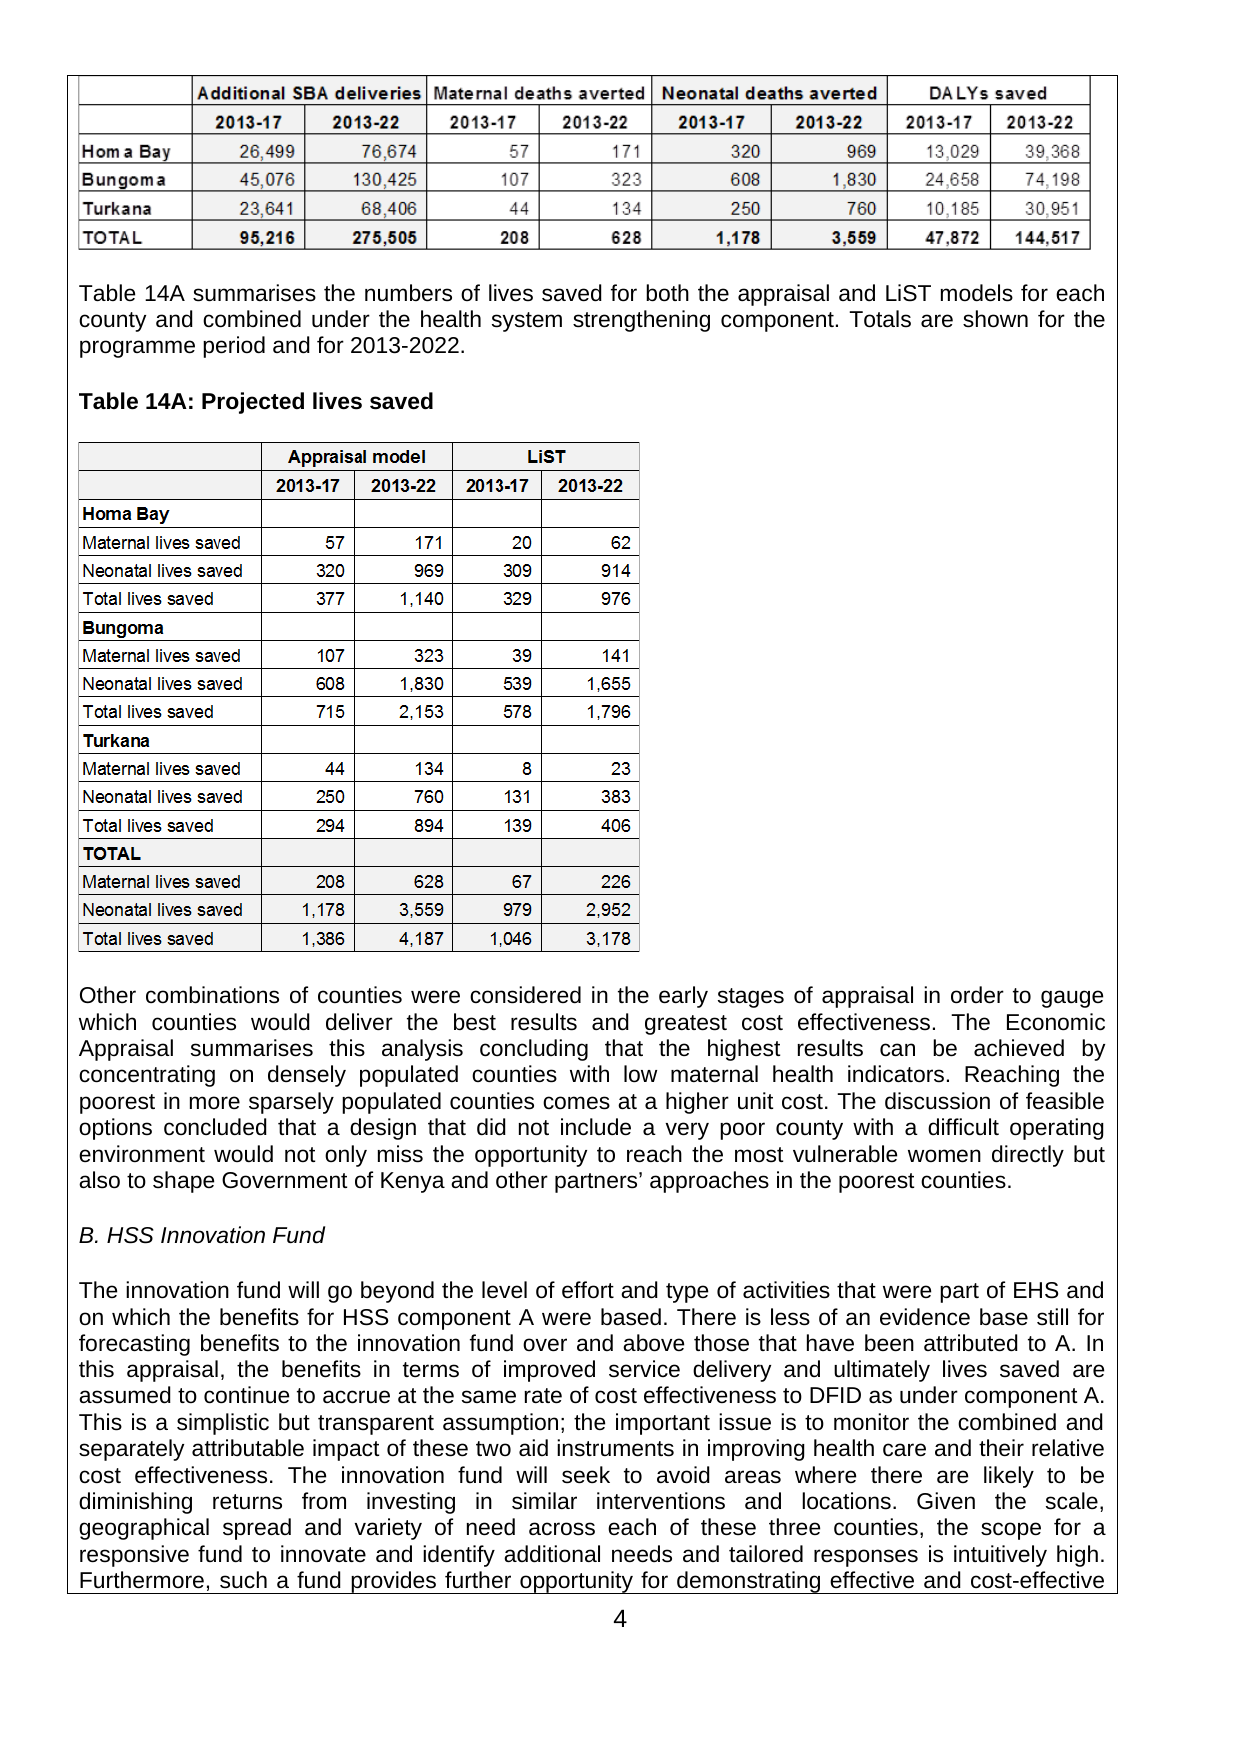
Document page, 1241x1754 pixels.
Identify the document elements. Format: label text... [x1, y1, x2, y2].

table_cell C. What are the costs and benefits of each feasible option? This section sets out the costs and benefits of each option and shows the cost effectiveness of options in terms of cost per DALY and per life saved. (In the following sections the year 2013 refers to DFID financial year 2013/14 and 2017 to financial year 2017/18.) C1. Costs of each feasible option Option 1: National scale up of a training-centred approach As described above, the approach is to expand the MiH2 programme from three provinces of Kenya to cover the rest of the country. Table 2 below is derived from detailed costing for MiH2. Additional costs include follow-up mentoring which is not part of MiH2. The main elements within this budget are for in-service training and follow-up mentoring. The main cost drivers of these elements are travel, subsistence and per diem attendance allowances for health sector staff. Per diems for doctors and nurses are over half the cost of these budget lines. These rates are set by the Government of Kenya in common with practice in other countries. Table 2: Costs of training and follow-up mentoring (£) Option 2: Scale-up of a training centred approach together with targeted support for health systems strengthening in Homa Bay, Bungoma and Turkana counties Option 2 involves the additional costs of health systems strengthening in three counties. These costs have been projected based on data and views from: the EHS; from UNICEF (specifically for Turkana); and other health sector specialists including Government of Kenya officials and consultants. Table 3 summarises projected programme and administration costs for Homa Bay and Bungoma, for Turkana and for all three counties. Showing the projected costs in this way also shows the budget that will be managed through a service provider for Homa Bay and Bungoma and UNICEF for Turkana. There are three subcomponents to the additional work under Option 2. HSS: an HSS package of interventions broadly equivalent to the package of interventions under EHS HSS Innovation Fund: additional interventions to managed under a competitive fund to reach otherwise unmet needs in terms of geography, poverty of beneficiaries Central HSS interventions: improvements to policy, planning and budgeting. Table 3: Costs of health system strengthening: Homa Bay and Bungoma; Turkana; and three counties combined (£) Homa Bay and Bungoma together have a population of roughly 2.8 million; Turkana has a population of about 0.9 million. Despite this difference, the total costs for Homa Bay and Bungoma are only about 40% higher. This is because the cost of operating in Turkana is far higher due to size, low population density and other factors; the estimated per capita cost of delivering health systems strengthening in Turkana is approximately 2.2 times higher than in non-ASAL counties. The combined cost of investing in all three counties is projected to be around £31.6m over 5 years to secure benefits in line with those under EHS (see Benefits section below). An additional allocation has been made of £4.5m per county over 5 years for an ‘innovation fund’, to support piloting and implementing innovative HSS-related initiatives that improve the quality of service delivery and tackle demand-side barriers. Including £1.4m for support to central ministry policy, planning, budgeting and other central HSS functions, the total for health systems strengthening comes to £49.5m. Administration costs for Homa Bay and Bungoma are estimated at 18% of total costs (administration and programme costs combined), which was the actual overhead cost of EHS using a broad definition that includes some inputs that are significantly contributing to capacity building. 7% overhead costs for Turkana and Homa bay is the administration fee charged by UNICEF. Health systems strengthening work plans for each county will be developed during inception and the balance of activities will depend on needs of systems and facilities. The breakdown of costs above, however, will approximate to those under EHS, though with some significant differences. For EHS, the main types of expenditure were (approximate shares in brackets): technical assistance, long term (24%) and short term (16%); activity support (35%); procurement (5%); and infrastructure (19%). The Government of Kenya is likely to prioritise infrastructure less highly than under EHS, based on discussions to date. The costing take this into account. Under EHS, support focused on system strengthening support to central ministries (26%), sub-national government (10%) services (30%), demand creation (14%) and programme management (18%). Under this intervention, devolved institutions will benefit from a relatively higher level of effort and support to central government will be significantly lower; £1.4m over 3 years has been budgeted separately to continue national level technical assistance for HSS after the Kenya Health Programme ends in 2015. These financial costs are best estimates based on experience of the EHS programme and expert judgements from the appraisal team. The cost projections are, nonetheless, a source of financial risk with similar upside and downside risks which will be managed proactively throughout implementation. £13.5 million (£4.5 million in each county) has been budgeted for the Innovation Fund (plus £2.9 million for administration costs; 18% of total costs). Option 3: Scale-up of a training centred approach together with targeted support for health systems strengthening and output-based aid in Homa Bay, Bungoma and Turkana counties The objective of the demand-side financing component is to improve access to maternal health services for 25% of poor women of reproductive age (WRA) over the duration of the intervention. Table 4 below shows the coverage target for this component. The population estimate is a projection for 2015 and 42% of women are estimated to be of reproductive age. Based on province-specific poverty rates and the 25% target, the total is around 130,000 poor women. This number is very approximately one quarter of the number of births that poor women are likely to have in the 4 years from 2014/15 in the three counties. Table 4: Basis for demand-side financing coverage target Costs and other key parameters have been taken from evaluations of the GIZ OBA pilot, an example of the type of intervention that could be included in this component. Table 5 shows the mix of uses of vouchers purchased for safe motherhood between 2009 and 2011 under this pilot. The first three rows (i.e. reimbursements for delivery-related costs) sum to 100%; ANC vouchers are treated as additional to the target caseload. The rates used for reimbursements to facilities, based on the GIZ pilot, are KSh1,000 for antenatal care, KSh4,000 for normal delivery and KSh 20,000 for a caesarean. Complications which were reimbursed on a cost basis have been calculated at about KSh11,000. Table 5: Mix of voucher uses for safe motherhood in the GIZ OBA pilot (final column, £) Table 6 brings together these parameters to give an indicative costing of voucher payments in the OBA component. (The underlying number of vouchers is given in the benefits section below.) Table 6: Indicative value of voucher reimbursements (£) Table 7 below projects total costs for the demand-side financing component. Non-voucher costs started at 29% of total costs in year 1 of the GIZ pilot, declined to 22% by the year 3 and are projected at just below 20% of voucher costs for the next period. The main administrative costs are the voucher management agency and project management unit. DFID’s costs have been profiled to fall from 25% in 2014/15 to 16% in 2017/18. Such programmes targeted at the poorest groups and requiring significant behaviour change amongst beneficiaries can appear costly. Ultimately these programmes are likely to be incorporated within the GoK (Government of Kenya) budget. In this programme we expect to limit the non-voucher costs through procurement and implementation phases with a view to GoK adopting key features of the programme. The declining profile of costs in this analysis provides a reference point for subsequent reviews in gauging VFM during implementation. Table 7: Total cost for demand-side financing component (£) Overall programme costs Table 8 below summarises the overall programme cost including monitoring, evaluation and contingency. Table 8: Total programme costs C2. Benefits of each feasible option Benefits accrue to poor women of reproductive age through increased use of maternal health care services. The value for money section below shows a range of metrics that need to be monitored to test how these services can be provided and accessed in acceptable and affordable cost ranges. This section attempts to quantify the impact of increased use of maternal health services. The following section – comparing costs and benefits of the programme – considers whether the expected impact is likely to come at unit costs in accepted ranges for health investments. Health impact for Options 1 and 2 are measured primarily in terms of numbers of lives saved and the resultant numbers of additional life years saved. These measures and their calculation, especially in developing countries with significant data limitations, are subject to considerable uncertainty and need to be interpreted cautiously. For Option 3, the benefits of the additional demand-side financing component are demonstrated in terms of equity; while lives are saved through the demand-side financing component, unpacking the proportion of beneficiaries who are additional to those that may have benefited from improved training and health system strengthening in the three counties is difficult at this stage (although monitoring can attempt to highlight the proportion of beneficiaries of demand-side financing whose access to improved services can be considered additional). Two models have been used to project lives saved. The first is the excel-based model used by the appraisal team, which combines several sources of Kenya-specific evidence and parameters to project impact. The second is the Lives Saved Tool (LiST). LiST assumptions are based on wide-ranging international evidence. Both models require inputting changes in numbers of births attended by skilled birth attendants – this important assumption is the same for both models. The first model takes LiSTs values for facility quality (i.e. the share that provide ‘routine’, basic and ‘comprehensive’ emergency obstetric care), but the assumptions relating a given change in births attended by a skilled birth attendant in facilities to reductions in lives saved are different. This and other factors mean that the results are very different – LiST generally projects lower impact, whereas the appraisal model projects higher impact. Both projections are presented as they have different strengths. The conclusion is that the programme would be expected to have considerable impact in terms of lives saved, but the impact is subject to considerable uncertainty. The calculations of DALYs are approximate; they are based on Disease Control Priorities Project (DCP) estimates of DALYs and DFID projections of additional life years based on an average life expectancy of 59 years. This means that they conflate DALYs (which take into account quality of extended life) and life years saved. The inclusion of some elements of DALY measures that are only additional life years understates the DALY calculations; the impact of reduced morbidity as opposed to reduced mortality is not included. Benefits are projected to 2022 but are also reported to the end of the programme. Including benefits up to 2022 allows some of the legacy impact of the investment to be captured. The results are sensitive to changes in how this calculation is done. The impact is tapered after the end of the programme in order to model factors such as reduced effectiveness of training delivered over time and to reflect only benefits attributable to DFID support. The focus of this analysis is narrow in that it focuses on the direct impact of DFID support. However, the wider objective is to influence the shape of health service delivery and financing. Option 1: National scale up of a training-centred approach In the appraisal model, MiH evidence is used to project the impact of training health workers. Training benefits are modelled as an improvement (decrease) in the Case Fatality Rate (CFR) for births attended by newly skilled birth attendants. (The term SBA is used in this section for a ‘birth attended by a skilled birth attendant’ and SBA for ‘skilled birth attendants’ themselves.) A small increase in numbers of SBA is also included (0.2% per year) reflecting increased demand SBA due to improved quality. The total number of SBA is projected and the share of those births that will be attended by DFID-trained staff is estimated at two thirds nationally. The CFR for mothers reduces by 25% where newly trained staff are expected to be present – half the impact detected in an MiH impact study. However, the MiH impact study looked only at maternal mortality. Neonatal lives saved tend to be of a larger order of magnitude than maternal lives saved, as predicted by LiST. In the absence of clear data, the same ratio of neonatal to maternal lives saved has been projected as for option 2 (discussed below). This ratio of 5:1 compares with a ratio of about 10:1 in LiST projections i.e. LiST projects 10 times as many neonatal lives saved as maternal lives saved. Table 9 summarises the projected number of maternal and neonatal deaths averted based on MiH impact and LiST. The benefits are phased in and phased out using assumptions about roll out of training and a reduction in the effectiveness of training in the years following training. Table 9: Projected number of maternal and neonatal deaths averted Option 2: Scale-up of a training centred approach together with targeted support for health systems strengthening in Homa Bay, Bungoma and Turkana counties In summary, benefits for the three components of health system strengthening are estimated as follows: HSS: The health systems strengthening package of interventions in each of the three counties is projected to have the same impact on SBA rates as EHS. HSS Innovation Fund: the impact is anticipated to be additional to that achieved under EHS. These additional benefits are projected to be achieved at the same rate of cost effectiveness as under EHS. Effectively, there are constant returns to investment anticipated. Central HSS interventions: These interventions will have a national impact, but the Theory of Change from improving capabilities in areas such as policy, planning and budgeting to saving lives is clearly longer than interventions under A which include more direct improvements to service delivery. Benefits from Central HSS interventions are also included at the same rate as EHS. The majority of this section describes the basis for modelling benefits to the HSS package broadly equivalent to the EHS programme. Benefits from health system strengthening are based on two main parameters: A. HSS package of interventions Differences in SBA rates due to intervention. Both models project an increase in SBA rates due to the project of 3.7% per year growth. This means that in the three counties, SBA growth is 3.7% higher than in other counties. The underlying trend in SBA growth in Kenya is assumed to be 0.4% based on DHS data. The EHS impact assessment found that SBA growth was 4.1% in EHS districts. Numbers of SBA can then be projected based on information about county population size and growth and crude birth rates. Table 10 shows the number of SBA projected using the appraisal model. The projections continue for 5 years after the programme has ended as it will continue to have significant benefits after activities have finished. Table 10: Number of births attended by skilled birth attendants Health system strengthening then improves the quality of the environment in which births in facilities take place. It improves systems (staff, supplies, facilities etc) and emergency response from ‘routine maternal care’ to ‘basic’ to ‘basic or comprehensive’ quality maternal care. This shift is common to both models although it is greater in the appraisal model. Table 11 shows the assumed changes in the proportion of SBA births that take place in an environment of routine or basic/comprehensive maternal care over the life of the programme. This parameter is the same for the appraisal and LiST models. This parameter says that in the first year, 44% of SBA take place in an environment with ‘routine maternal care’ and 56% with ‘basic or comprehensive care’. By the fifth year, the proportions improve to 20% routine and 80% basic or comprehensive care. This change in quality of the environment in which births take place is attributed to the intervention. The analysis treats separately the benefits from additional SBAs due to the project from improvements in facility quality for births that would have been attended by an SBA without the project (see Economic Annex for explanation). Table 11: Shift in quality of facilities in which additional births take place due to health systems strengthening This is modelling by drawing on ‘states’ set out in the DCP paper. ‘RMC’ is equated with state 1 ‘routine maternal care’ (RMC) which is defined in the paper. Similar environments where ‘EmOC’ services are available are equated with state 5a ‘improved overall quality of maternal care and coverage with nutritional supplements’. Health outcomes attributable to health system strengthening improve as a population moves from 1 'routine maternal care' to 5a 'improved overall quality of maternal care’. DCP estimates the DALY health benefits for maternal and neonatal health impact of moving between these states. Table 12 summarises the total deaths and DALYs averted in the appraisal model based on DCP parameters per million people reached. Table 12: Total deaths and DALYs averted per million due to better quality maternal care Table 13 combines the above data on SBA, change in service quality and impact of improvements and shows projected maternal and neonatal deaths averted and life years saved by the programme using the appraisal model. Around 200 maternal deaths are projected to be averted. By 2022 the lagged impact more than doubles the impact to 628 maternal deaths averted. Impact on neonatal deaths is about five times higher. Table 13: Projected maternal and neonatal deaths averted and DALYs saved Table 14A summarises the numbers of lives saved for both the appraisal and LiST models for each county and combined under the health system strengthening component. Totals are shown for the programme period and for 2013-2022. Table 14A: Projected lives saved Other combinations of counties were considered in the early stages of appraisal in order to gauge which counties would deliver the best results and greatest cost effectiveness. The Economic Appraisal summarises this analysis concluding that the highest results can be achieved by concentrating on densely populated counties with low maternal health indicators. Reaching the poorest in more sparsely populated counties comes at a higher unit cost. The discussion of feasible options concluded that a design that did not include a very poor county with a difficult operating environment would not only miss the opportunity to reach the most vulnerable women directly but also to shape Government of Kenya and other partners’ approaches in the poorest counties. B. HSS Innovation Fund The innovation fund will go beyond the level of effort and type of activities that were part of EHS and on which the benefits for HSS component A were based. There is less of an evidence base still for forecasting benefits to the innovation fund over and above those that have been attributed to A. In this appraisal, the benefits in terms of improved service delivery and ultimately lives saved are assumed to continue to accrue at the same rate of cost effectiveness to DFID as under component A. This is a simplistic but transparent assumption; the important issue is to monitor the combined and separately attributable impact of these two aid instruments in improving health care and their relative cost effectiveness. The innovation fund will seek to avoid areas where there are likely to be diminishing returns from investing in similar interventions and locations. Given the scale, geographical spread and variety of need across each of these three counties, the scope for a responsive fund to innovate and identify additional needs and tailored responses is intuitively high. Furthermore, such a fund provides further opportunity for demonstrating effective and cost-effective approaches that are applicable in the rest of Kenya. There is an underlying trade-off in this judgement between depth of engagement in the three counties and including one or more additional counties with HSS activities. The decision to opt for greater depth reflects the expectation of greater future benefit from trialling different delivery mechanisms in the focus counties. Based on this assumption, Table 14B shows the projected lives saved from both component A and B. Table 14B: Combined lives saved from Components A and B C. Central HSS policy, planning and budgeting Support to central functions will also contribute to service delivery but the theory of change and results chain relating to these enabling interventions to lives saved is longer and more complex. These interventions will inter alia improve the allocative efficiency of resources in the health sector (e.g. better intra-sectoral allocations towards higher priority areas, more predictable financing, improvements to human resource management) as well as increase the level of resources drawn to the health sector by central and county-level budget processes (e.g. through better participation by central Ministry of Health and county health departments in budget processes). However, in this appraisal these benefits have not been added in the same way as the innovation fund. Option 3: Scale-up of a training centred approach together with targeted support for health systems strengthening and demand-side financing interventions in Homa Bay, Bungoma and Turkana counties The costs and benefits of this component are based on an output-based aid intervention. The benefits of vouchers are expressed in terms of access to maternal health care for poor women of reproductive age. Table 15 below shows the numbers of reimbursements projected in order to meet the target caseload of 25% of poor women of reproductive age in the three counties. The net impact of the demand-side financing component will depend on targeting effectiveness – whether beneficiaries meet intended poverty criteria – and, specifically, the extent to which vouchers result in a net addition in access to maternal health care above the increase due to health systems strengthening. An evaluation of the GIZ voucher programme found a reduction in socio-economic inequities in service utilisation among voucher clients: the gap between poor and non-poor women regarding the use of long-term family planning methods, facility-based delivery and skilled delivery care was narrower among voucher compared to non-voucher clients, based on concentration index that measures the degree of socio-economic inequities in health. Design and monitoring of the programme will need to gauge both the effectiveness of poverty targeting and the extent to which service utilisation is additional. Table 15: Indicative numbers of reimbursements for births and antenatal care C3. Comparing costs and benefits of feasible options This section presents the cost per benefit for training and health systems strengthening components and cost efficiency metrics for the demand-side financing component. The benchmark for cost per DALY is Gross Domestic Product (GDP) per capita for interventions to be cost effective and three times GDP per capita for interventions to be highly cost effective. These benchmarks have been used widely since the Commission of Macroeconomics and Health Report in 2000 including by CHOICE. GDP per capita in Kenya was US$808 in 2011 (World Development Indicators). Reference points of US$800 and US$2,400 or approximately £500 and £1,500 represent very cost effective and cost effective health interventions. DALY unit cost calculations have not been undertaken for LiST which does not produce DALY estimates. Reflecting the variation in results projected through the appraisal model and LiST there is a significant difference in range in project cost-effectiveness metrics. Option 1: National scale up of a training-centred approach Table 16 shows cost-effectiveness metrics for the training component. The unit cost per DALY for training suggests very high cost effectiveness. Table 16: Training cost per life saved and per DALY (£) Option 2: Training plus health systems strengthening in three counties Table 17 shows projected costs per DALY separately for Homa Bay and Bungoma and for Turkana. As discussed, the unit costs of health improvements in Turkana are higher due to higher per capita costs and the population size. The Homa Bay and Bungoma unit cost is closer to that for training. When looking only at narrow per capita costs, Turkana acts as a drag on programme cost effectiveness. But the poverty rate and poverty severity are much higher and deeper in Turkana. The costs and benefits of the innovation fund are included but those for the support to central HSS functions are not. Table 17: Health system strengthening cost per DALY (£) NB: The TOTAL row is a weighted average of the costs per DALY of the three provinces. Table 18 brings together the costs, benefits and cost effectiveness metrics of Options 1, 2 and 3. Option 2 is the aggregate of the training and health systems strengthening components. Option 3 adds the demand-side financing component, having a poverty impact as well as an additional access effect. As this has not been quantified due to very high risks of double counting, Option 3 looks poorer value for money but there are significant distributive benefits not included. Table 18: Comparison of Options 1, 2 and 3 – DALYs and cost per DALY (£) C.4 Risk and uncertainty: sensitivity analysis of costs per DALYs This section sets out some of the main risks to the programme’s cost effectiveness. The main risks for DFID costs are higher than expected Kenya inflation not offset by depreciation of the shilling against sterling or specific cost increases including drugs, staffing, per diems and other training costs and logistical and operational expenses such as transport. These risks are likely to be manageable although could affect cost effectiveness if corresponding savings or efficiencies cannot be made. Of greater significance is the risk of impact being lower than projected. Risks include: Lower than projected increase in SBA. Lower decrease in CFR due to training and health systems strengthening components having less impact on quality – the shift from routine to basic or comprehensive obstetric maternal care. Government of Kenya funding and other funding for service delivery reduce in real terms. Table 19 compares cost per DALY for Option 3 to benchmarks of cost effectiveness. A value below 100% means the cost per DALY is below the benchmark. All the metrics have some headroom for cost increases and/or lower impact. These results can be interpreted in light of the differences between the appraisal and LiST models. DALY estimates from the LiST projections would lead to higher unit costs – in the range of two to three times higher, corresponding to fewer lives saved of that order of magnitude. The models are not intended to represent maximum or minimum scenarios for lives saved. However, the robustness measures provide an indication of the buffer before the programme would seem costly if the LiST level of impact was closer to the reality. Table 19: Robustness of cost effectiveness metrics to changes in assumptions The high cost effectiveness is driven by training. Table 20 therefore looks at the health systems strengthening component that has higher unit costs and greater difference in cost per impact in different counties. The cost per DALY saved for Turkana based on DALYs within the timeframe of the programme is 242% of the £500 threshold (GDP per capita) through 81% of the £1,500 threshold (three times GDP per capita). When looking at benefits that accrue in Turkana due to the programme in the subsequent five years, the interventions are ‘very cost effective’ (i.e. 80% of the £500 benchmark). Table 20: Robustness of cost effectiveness of health systems strengthening specifically The benefits modelled in this analysis are based on a period that reflects existing levels of financing to the health sector. The future outlook is uncertain due to the devolution of functional and funding responsibilities. But there are reasons to expect future allocations to be higher: the economic outlook is positive and early signals from the new government are that maternal health financing will be given high priority. Devolution itself is likely to make the three counties relatively resource rich, although these resources need to be channelled to and spent well in the health sector. As discussed earlier, DFID’s wider work will seek to improve the link between policy and expenditure in the health sector. [68, 76, 1117, 1593]
